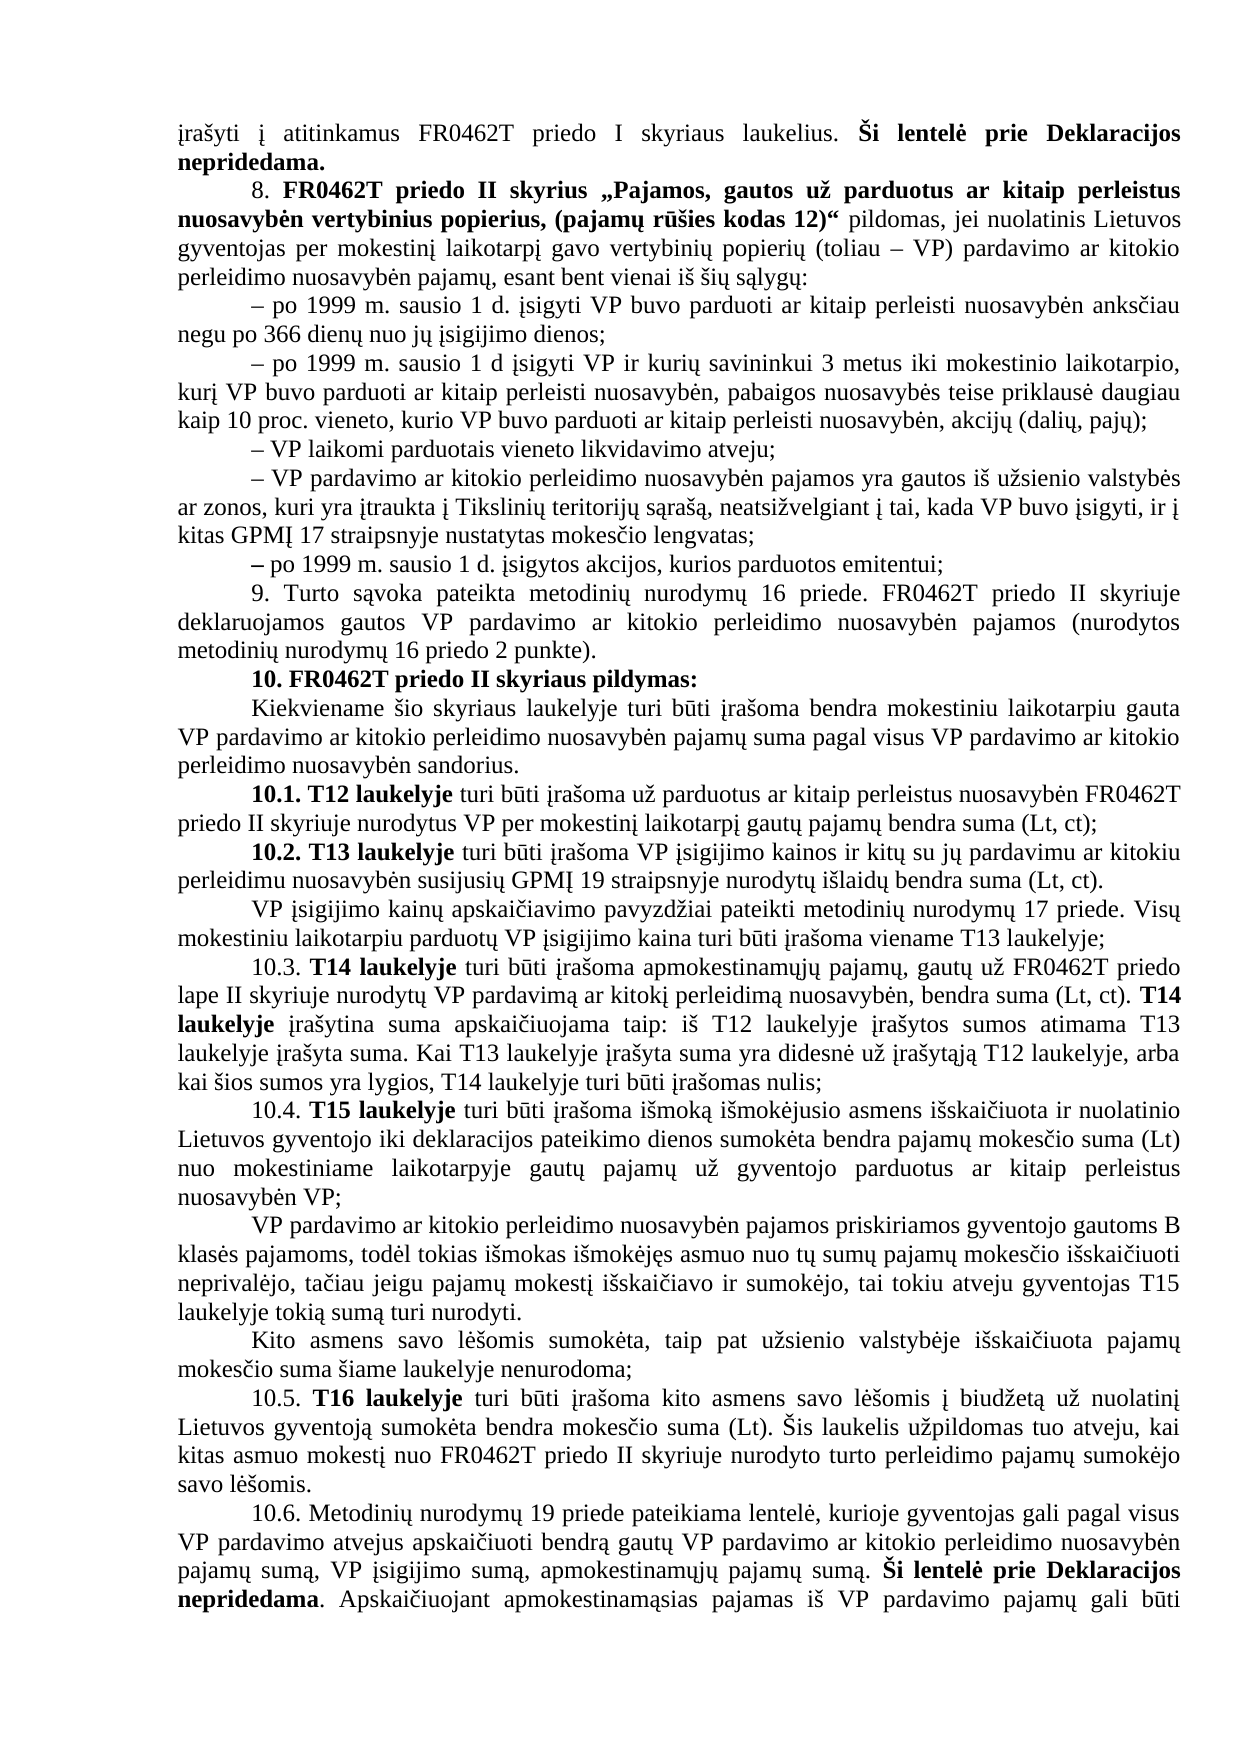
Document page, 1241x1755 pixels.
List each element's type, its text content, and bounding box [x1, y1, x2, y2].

text 10.6. Metodinių nurodymų 19 priede pateikiama lentelė, kurioje gyventojas gali pagal visus VP pardavimo atvejus apskaičiuoti bendrą gautų VP pardavimo ar kitokio perleidimo nuosavybėn pajamų sumą, VP įsigijimo sumą, apmokestinamųjų pajamų sumą. Ši lentelė prie Deklaracijos nepridedama. Apskaičiuojant apmokestinamąsias pajamas iš VP pardavimo pajamų gali būti [177, 1498, 1181, 1613]
text 10.2. T13 laukelyje turi būti įrašoma VP įsigijimo kainos ir kitų su jų pardavimu ar kitokiu perleidimu nuosavybėn susijusių GPMĮ 19 straipsnyje nurodytų išlaidų bendra suma (Lt, ct). [177, 837, 1181, 894]
text VP pardavimo ar kitokio perleidimo nuosavybėn pajamos priskiriamos gyventojo gautoms B klasės pajamoms, todėl tokias išmokas išmokėjęs asmuo nuo tų sumų pajamų mokesčio išskaičiuoti neprivalėjo, tačiau jeigu pajamų mokestį išskaičiavo ir sumokėjo, tai tokiu atveju gyventojas T15 laukelyje tokią sumą turi nurodyti. [177, 1211, 1181, 1326]
text įrašyti į atitinkamus FR0462T priedo I skyriaus laukelius. Ši lentelė prie Deklaracijos nepridedama. [177, 118, 1181, 176]
text – VP laikomi parduotais vieneto likvidavimo atveju; [177, 434, 1181, 463]
text 10.5. T16 laukelyje turi būti įrašoma kito asmens savo lėšomis į biudžetą už nuolatinį Lietuvos gyventoją sumokėta bendra mokesčio suma (Lt). Šis laukelis užpildomas tuo atveju, kai kitas asmuo mokestį nuo FR0462T priedo II skyriuje nurodyto turto perleidimo pajamų sumokėjo savo lėšomis. [177, 1383, 1181, 1498]
text 10.4. T15 laukelyje turi būti įrašoma išmoką išmokėjusio asmens išskaičiuota ir nuolatinio Lietuvos gyventojo iki deklaracijos pateikimo dienos sumokėta bendra pajamų mokesčio suma (Lt) nuo mokestiniame laikotarpyje gautų pajamų už gyventojo parduotus ar kitaip perleistus nuosavybėn VP; [177, 1096, 1181, 1211]
text Kito asmens savo lėšomis sumokėta, taip pat užsienio valstybėje išskaičiuota pajamų mokesčio suma šiame laukelyje nenurodoma; [177, 1326, 1181, 1383]
text 8. FR0462T priedo II skyrius „Pajamos, gautos už parduotus ar kitaip perleistus nuosavybėn vertybinius popierius, (pajamų rūšies kodas 12)“ pildomas, jei nuolatinis Lietuvos gyventojas per mokestinį laikotarpį gavo vertybinių popierių (toliau – VP) pardavimo ar kitokio perleidimo nuosavybėn pajamų, esant bent vienai iš šių sąlygų: [177, 176, 1181, 291]
text – VP pardavimo ar kitokio perleidimo nuosavybėn pajamos yra gautos iš užsienio valstybės ar zonos, kuri yra įtraukta į Tikslinių teritorijų sąrašą, neatsižvelgiant į tai, kada VP buvo įsigyti, ir į kitas GPMĮ 17 straipsnyje nustatytas mokesčio lengvatas; [177, 463, 1181, 549]
text 9. Turto sąvoka pateikta metodinių nurodymų 16 priede. FR0462T priedo II skyriuje deklaruojamos gautos VP pardavimo ar kitokio perleidimo nuosavybėn pajamos (nurodytos metodinių nurodymų 16 priedo 2 punkte). [177, 578, 1181, 664]
text 10.3. T14 laukelyje turi būti įrašoma apmokestinamųjų pajamų, gautų už FR0462T priedo lape II skyriuje nurodytų VP pardavimą ar kitokį perleidimą nuosavybėn, bendra suma (Lt, ct). T14 laukelyje įrašytina suma apskaičiuojama taip: iš T12 laukelyje įrašytos sumos atimama T13 laukelyje įrašyta suma. Kai T13 laukelyje įrašyta suma yra didesnė už įrašytąją T12 laukelyje, arba kai šios sumos yra lygios, T14 laukelyje turi būti įrašomas nulis; [177, 952, 1181, 1096]
text VP įsigijimo kainų apskaičiavimo pavyzdžiai pateikti metodinių nurodymų 17 priede. Visų mokestiniu laikotarpiu parduotų VP įsigijimo kaina turi būti įrašoma viename T13 laukelyje; [177, 894, 1181, 952]
text 10.1. T12 laukelyje turi būti įrašoma už parduotus ar kitaip perleistus nuosavybėn FR0462T priedo II skyriuje nurodytus VP per mokestinį laikotarpį gautų pajamų bendra suma (Lt, ct); [177, 779, 1181, 837]
text – po 1999 m. sausio 1 d įsigyti VP ir kurių savininkui 3 metus iki mokestinio laikotarpio, kurį VP buvo parduoti ar kitaip perleisti nuosavybėn, pabaigos nuosavybės teise priklausė daugiau kaip 10 proc. vieneto, kurio VP buvo parduoti ar kitaip perleisti nuosavybėn, akcijų (dalių, pajų); [177, 348, 1181, 434]
text – po 1999 m. sausio 1 d. įsigyti VP buvo parduoti ar kitaip perleisti nuosavybėn anksčiau negu po 366 dienų nuo jų įsigijimo dienos; [177, 291, 1181, 348]
text Kiekviename šio skyriaus laukelyje turi būti įrašoma bendra mokestiniu laikotarpiu gauta VP pardavimo ar kitokio perleidimo nuosavybėn pajamų suma pagal visus VP pardavimo ar kitokio perleidimo nuosavybėn sandorius. [177, 693, 1181, 779]
text – po 1999 m. sausio 1 d. įsigytos akcijos, kurios parduotos emitentui; [177, 549, 1181, 578]
text 10. FR0462T priedo II skyriaus pildymas: [177, 664, 1181, 693]
